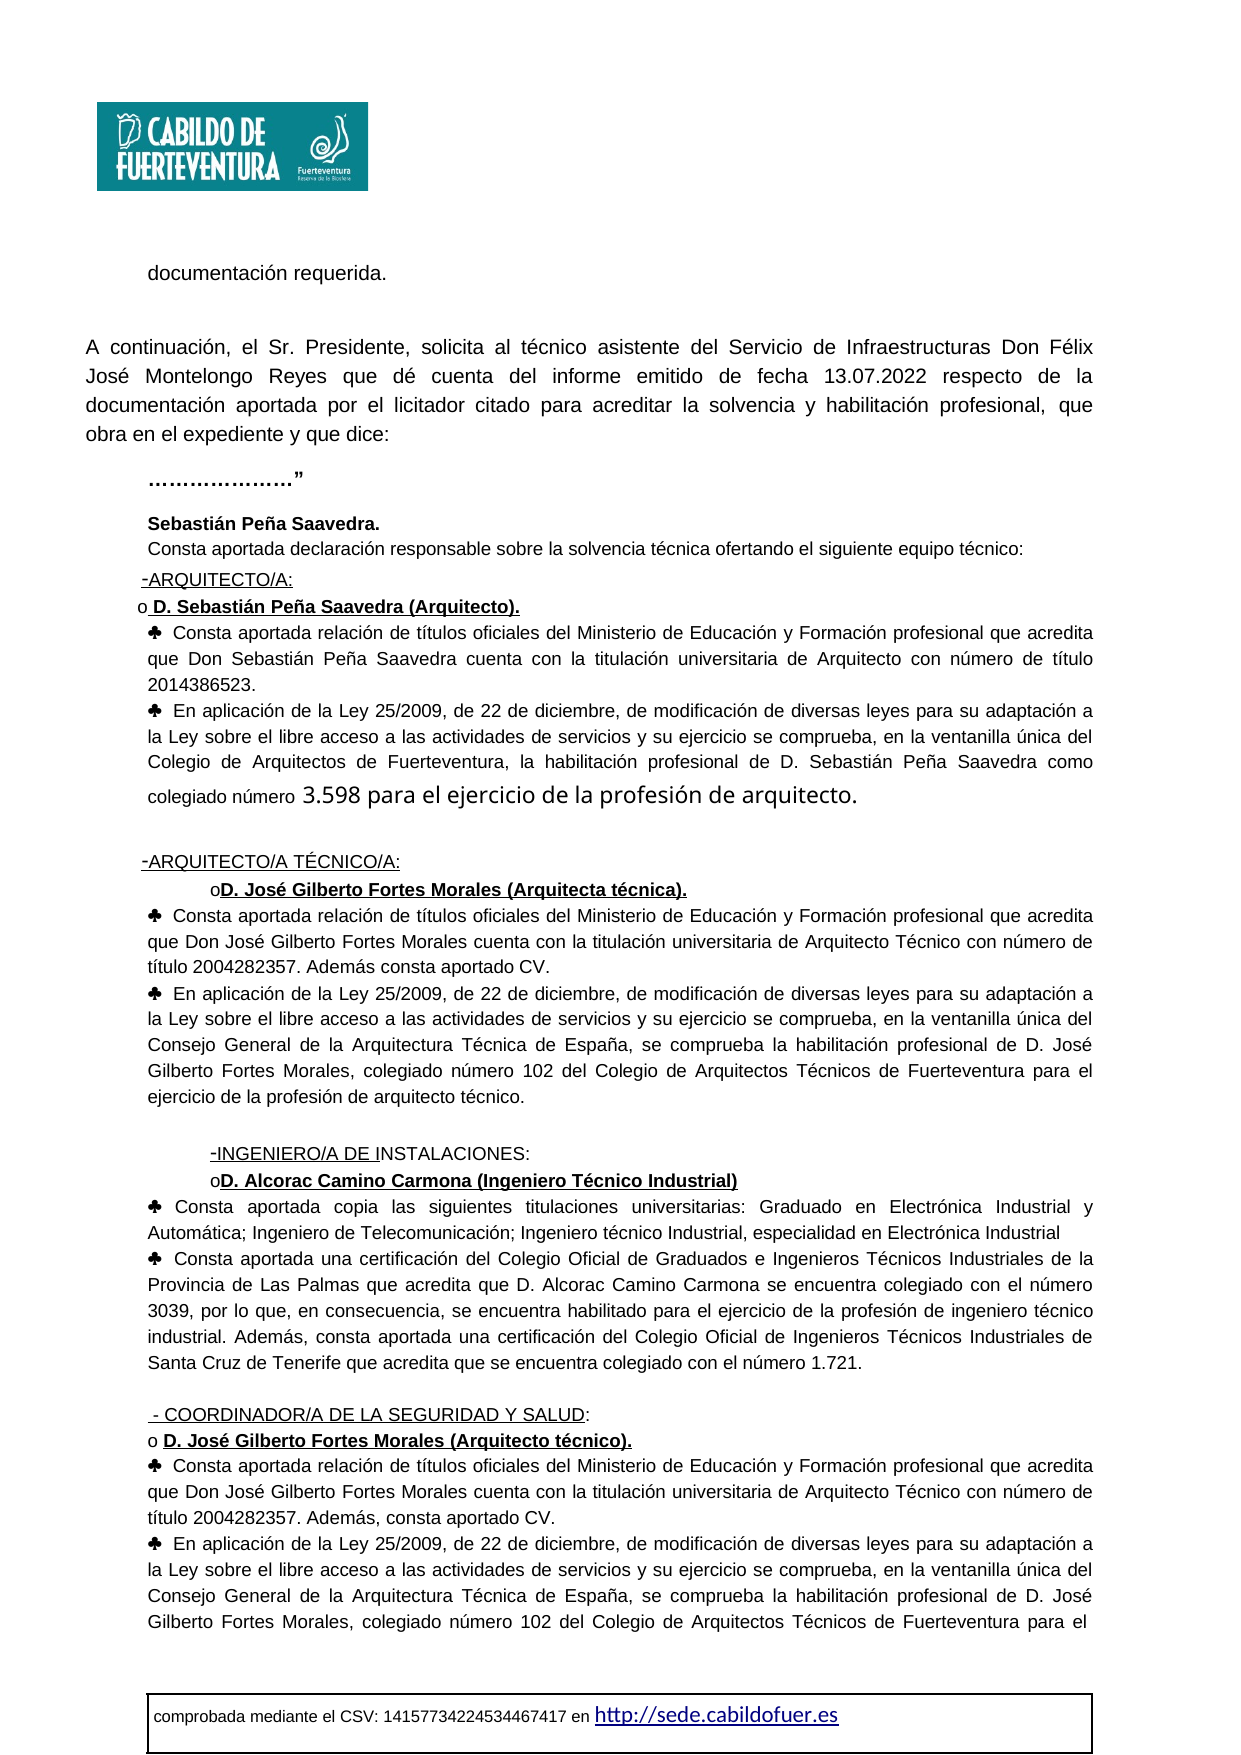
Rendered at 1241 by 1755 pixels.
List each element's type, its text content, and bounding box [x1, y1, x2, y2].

list D. Sebastián Peña Saavedra (Arquitecto). [137, 596, 1107, 618]
list ARQUITECTO/A: [141, 564, 1107, 592]
list ARQUITECTO/A TÉCNICO/A: [141, 846, 1107, 874]
text Sebastián Peña Saavedra. [147, 512, 1107, 534]
text En aplicación de la Ley 25/2009, de 22 de diciembre, de modificación de diversas leyes para su adaptación a la Ley sobre el libre acceso a las actividades de servicios y su ejercicio se comprueba, en la ventanilla única del Consejo General de la Arquitectura Técnica de España, se comprueba la habilitación profesional de D. José Gilberto Fortes Morales, colegiado número 102 del Colegio de Arquitectos Técnicos de Fuerteventura para el ejercicio de la profesión de arquitecto técnico. [147, 982, 1093, 1108]
text En aplicación de la Ley 25/2009, de 22 de diciembre, de modificación de diversas leyes para su adaptación a la Ley sobre el libre acceso a las actividades de servicios y su ejercicio se comprueba, en la ventanilla única del Colegio de Arquitectos de Fuerteventura, la habilitación profesional de D. Sebastián Peña Saavedra como colegiado número 3.598 para el ejercicio de la profesión de arquitecto. [147, 700, 1093, 810]
list D. Alcorac Camino Carmona (Ingeniero Técnico Industrial) [210, 1170, 1107, 1192]
text Consta aportada copia las siguientes titulaciones universitarias: Graduado en Electrónica Industrial y Automática; Ingeniero de Telecomunicación; Ingeniero técnico Industrial, especialidad en Electrónica Industrial [147, 1196, 1093, 1243]
text o D. José Gilberto Fortes Morales (Arquitecto técnico). [147, 1429, 1107, 1451]
text - COORDINADOR/A DE LA SEGURIDAD Y SALUD: [147, 1403, 1107, 1425]
text Consta aportada relación de títulos oficiales del Ministerio de Educación y Formación profesional que acredita que Don José Gilberto Fortes Morales cuenta con la titulación universitaria de Arquitecto Técnico con número de título 2004282357. Además consta aportado CV. [147, 904, 1093, 978]
list D. José Gilberto Fortes Morales (Arquitecta técnica). [210, 879, 1107, 900]
text documentación requerida. [147, 260, 1107, 284]
list INGENIERO/A DE INSTALACIONES: [210, 1138, 1107, 1166]
subtitle …………………” [147, 467, 1107, 491]
text Consta aportada declaración responsable sobre la solvencia técnica ofertando el siguiente equipo técnico: [147, 538, 1107, 560]
text Consta aportada una certificación del Colegio Oficial de Graduados e Ingenieros Técnicos Industriales de la Provincia de Las Palmas que acredita que D. Alcorac Camino Carmona se encuentra colegiado con el número 3039, por lo que, en consecuencia, se encuentra habilitado para el ejercicio de la profesión de ingeniero técnico industrial. Además, consta aportada una certificación del Colegio Oficial de Ingenieros Técnicos Industriales de Santa Cruz de Tenerife que acredita que se encuentra colegiado con el número 1.721. [147, 1248, 1093, 1373]
text En aplicación de la Ley 25/2009, de 22 de diciembre, de modificación de diversas leyes para su adaptación a la Ley sobre el libre acceso a las actividades de servicios y su ejercicio se comprueba, en la ventanilla única del Consejo General de la Arquitectura Técnica de España, se comprueba la habilitación profesional de D. José Gilberto Fortes Morales, colegiado número 102 del Colegio de Arquitectos Técnicos de Fuerteventura para el [147, 1533, 1093, 1632]
text Consta aportada relación de títulos oficiales del Ministerio de Educación y Formación profesional que acredita que Don José Gilberto Fortes Morales cuenta con la titulación universitaria de Arquitecto Técnico con número de título 2004282357. Además, consta aportado CV. [147, 1455, 1093, 1529]
text A continuación, el Sr. Presidente, solicita al técnico asistente del Servicio de Infraestructuras Don Félix José Montelongo Reyes que dé cuenta del informe emitido de fecha 13.07.2022 respecto de la documentación aportada por el licitador citado para acreditar la solvencia y habilitación profesional, que obra en el expediente y que dice: [85, 334, 1093, 445]
text Consta aportada relación de títulos oficiales del Ministerio de Educación y Formación profesional que acredita que Don Sebastián Peña Saavedra cuenta con la titulación universitaria de Arquitecto con número de título 2014386523. [147, 622, 1093, 696]
